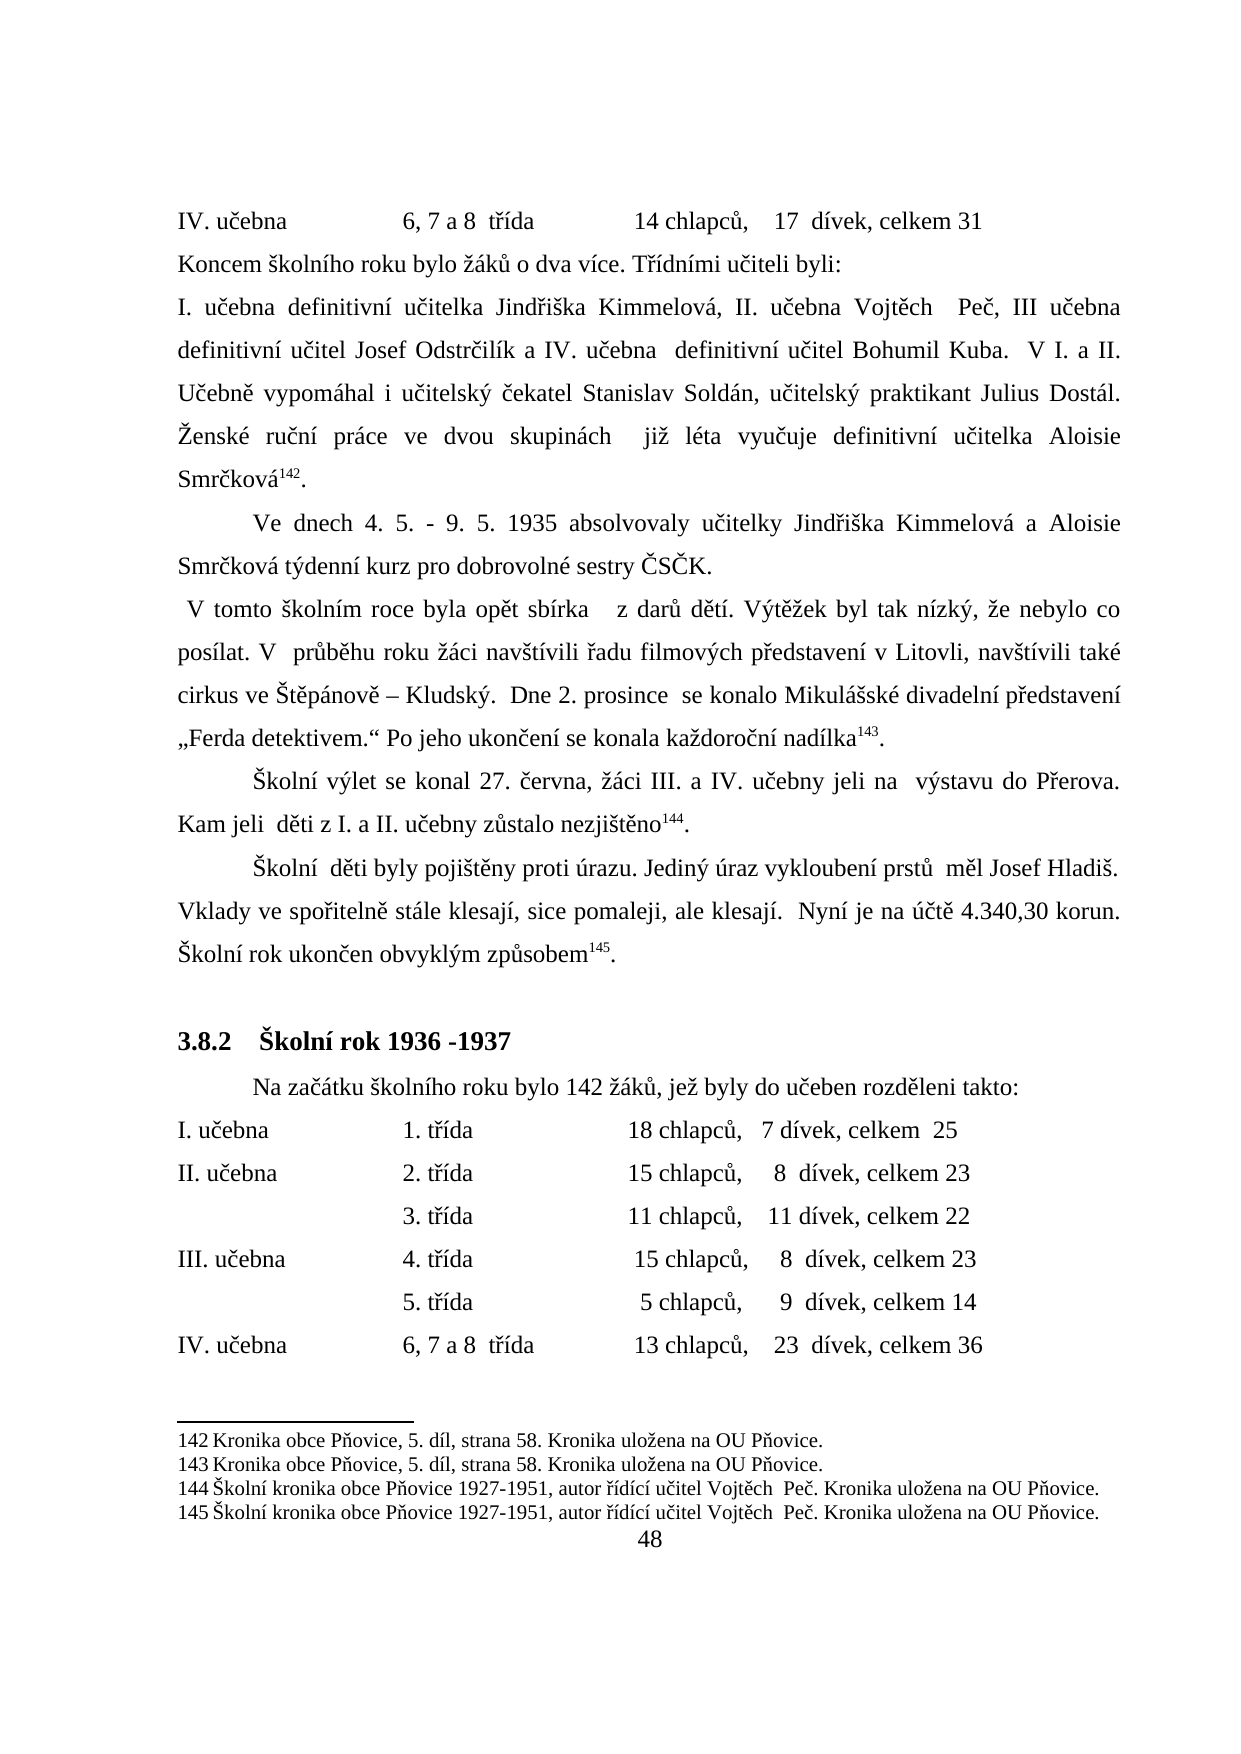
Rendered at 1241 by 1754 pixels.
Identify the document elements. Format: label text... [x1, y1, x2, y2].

text 48 [177, 1524, 1122, 1553]
text Ve dnech 4. 5. - 9. 5. 1935 absolvovaly učitelky Jindřiška Kimmelová a Aloisie Smrčková týdenní kurz pro dobrovolné sestry ČSČK. [177, 508, 1122, 579]
text Na začátku školního roku bylo 142 žáků, jež byly do učeben rozděleni takto: [177, 1072, 1122, 1101]
text 3.8.2 Školní rok 1936 -1937 [177, 1025, 1122, 1056]
text III. učebna 4. třída 15 chlapců, 8 dívek, celkem 23 [177, 1244, 1122, 1273]
text IV. učebna 6, 7 a 8 třída 14 chlapců, 17 dívek, celkem 31 [177, 206, 1122, 234]
text IV. učebna 6, 7 a 8 třída 13 chlapců, 23 dívek, celkem 36 [177, 1331, 1122, 1359]
text V tomto školním roce byla opět sbírka z darů dětí. Výtěžek byl tak nízký, že nebylo co posílat. V průběhu roku žáci navštívili řadu filmových představení v Litovli, navštívili také cirkus ve Štěpánově – Kludský. Dne 2. prosince se konalo Mikulášské divadelní představení „Ferda detektivem.“ Po jeho ukončení se konala každoroční nadílka. [177, 594, 1122, 752]
text 5. třída 5 chlapců, 9 dívek, celkem 14 [177, 1287, 1122, 1316]
text Školní kronika obce Pňovice 1927-1951, autor řídící učitel Vojtěch Peč. Kronika uložena na OU Pňovice. [177, 1476, 1122, 1500]
text I. učebna definitivní učitelka Jindřiška Kimmelová, II. učebna Vojtěch Peč, III učebna definitivní učitel Josef Odstrčilík a IV. učebna definitivní učitel Bohumil Kuba. V I. a II. Učebně vypomáhal i učitelský čekatel Stanislav Soldán, učitelský praktikant Julius Dostál. Ženské ruční práce ve dvou skupinách již léta vyučuje definitivní učitelka Aloisie Smrčková. [177, 292, 1122, 493]
text Kronika obce Pňovice, 5. díl, strana 58. Kronika uložena na OU Pňovice. [177, 1452, 1122, 1476]
text Koncem školního roku bylo žáků o dva více. Třídními učiteli byli: [177, 249, 1122, 278]
text Školní kronika obce Pňovice 1927-1951, autor řídící učitel Vojtěch Peč. Kronika uložena na OU Pňovice. [177, 1500, 1122, 1524]
text I. učebna 1. třída 18 chlapců, 7 dívek, celkem 25 [177, 1115, 1122, 1144]
text 3. třída 11 chlapců, 11 dívek, celkem 22 [177, 1201, 1122, 1230]
text Kronika obce Pňovice, 5. díl, strana 58. Kronika uložena na OU Pňovice. [177, 1428, 1122, 1452]
text Školní děti byly pojištěny proti úrazu. Jediný úraz vykloubení prstů měl Josef Hladiš. [177, 853, 1122, 881]
text Vklady ve spořitelně stále klesají, sice pomaleji, ale klesají. Nyní je na účtě 4.340,30 korun. Školní rok ukončen obvyklým způsobem. [177, 896, 1122, 968]
text Školní výlet se konal 27. června, žáci III. a IV. učebny jeli na výstavu do Přerova. Kam jeli děti z I. a II. učebny zůstalo nezjištěno. [177, 766, 1122, 838]
text II. učebna 2. třída 15 chlapců, 8 dívek, celkem 23 [177, 1158, 1122, 1187]
